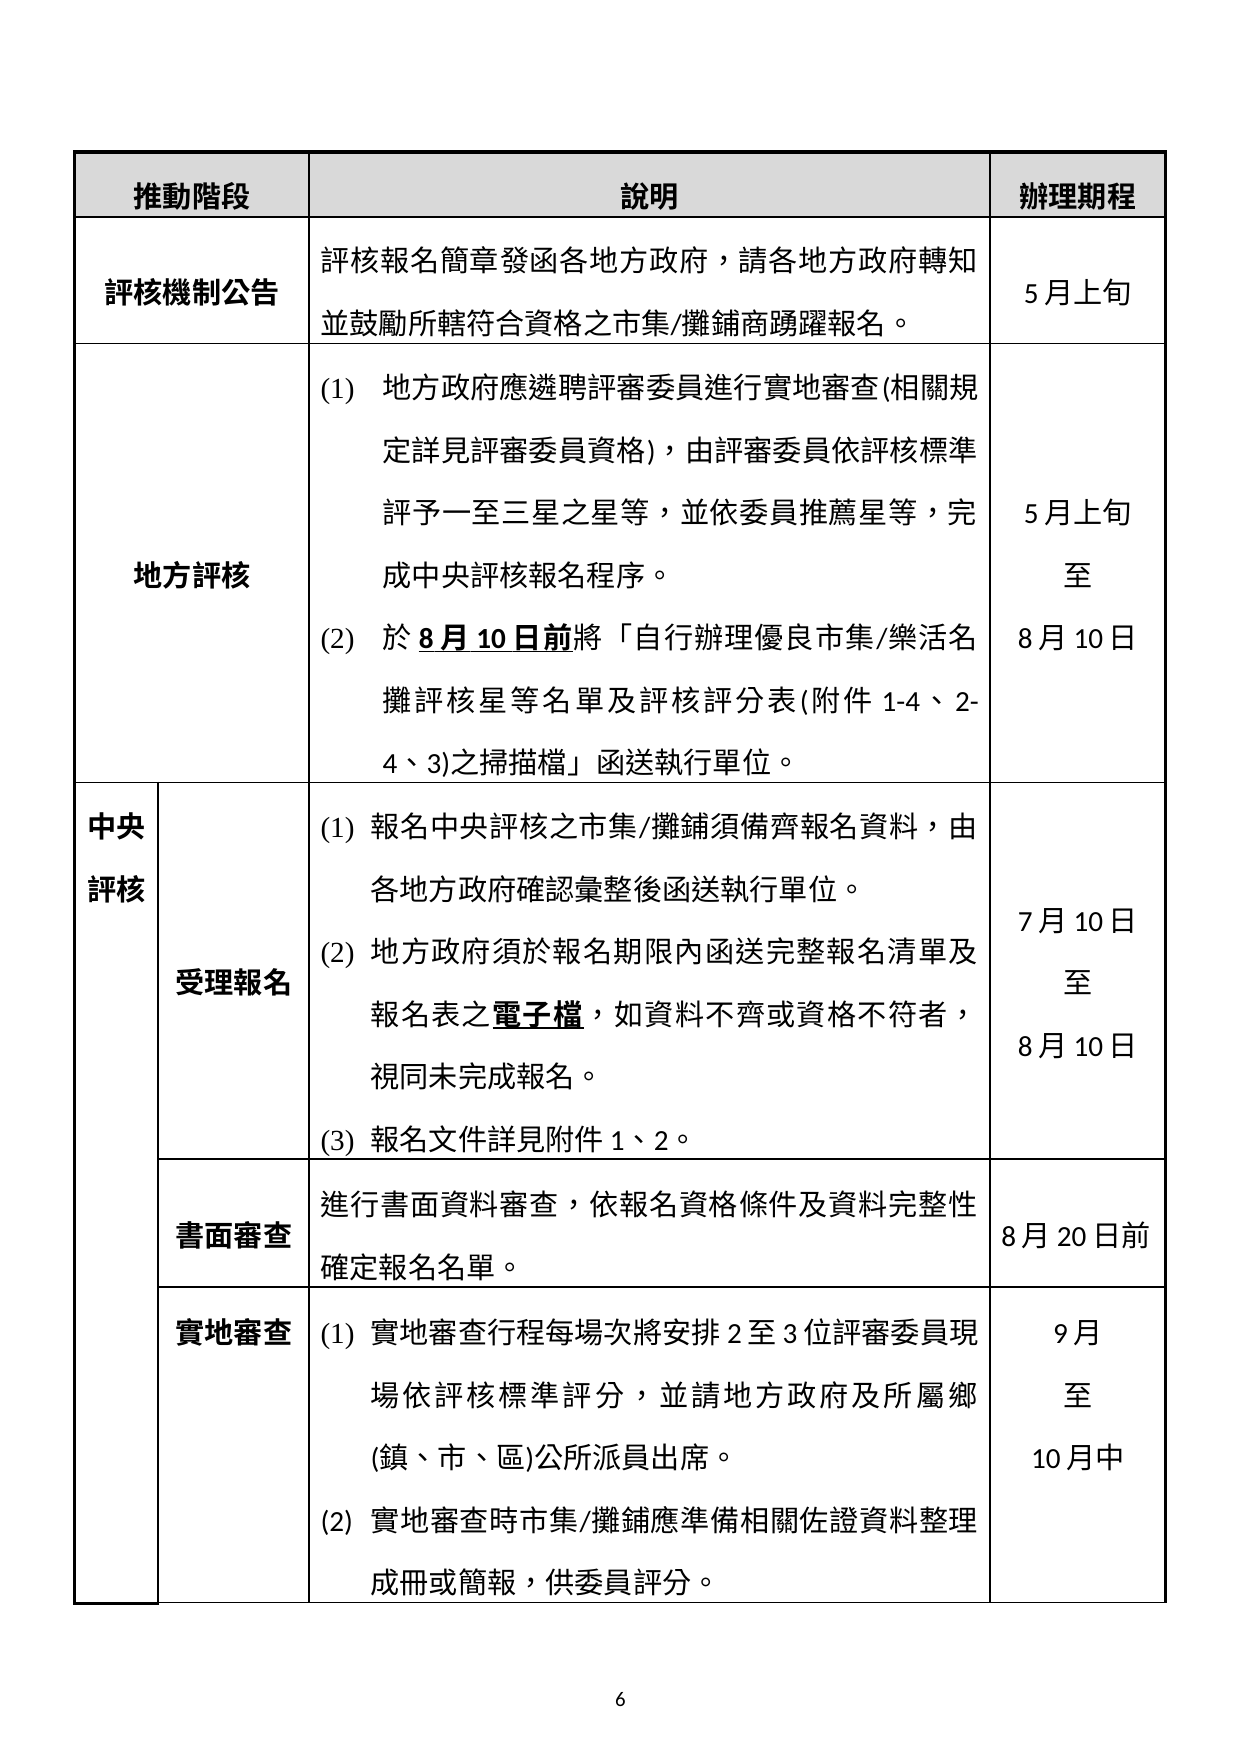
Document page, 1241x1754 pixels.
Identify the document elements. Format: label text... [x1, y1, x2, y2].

table_cell 報名中央評核之市集/攤鋪須備齊報名資料，由各地方政府確認彙整後函送執行單位。 地方政府須於報名期限內函送完整報名清單及報名表之電子檔，如資料不齊或資格不符者，視同未完成報名。 報名文件詳見附件1、2。 [310, 783, 989, 1158]
table_cell 5月上旬 [991, 218, 1164, 342]
table_cell 中央評核 [76, 783, 157, 1602]
table_header 辦理期程 [991, 154, 1164, 216]
table_header 推動階段 [76, 154, 308, 216]
table_cell 地方評核 [76, 344, 308, 782]
table_cell 受理報名 [159, 783, 308, 1158]
table_cell 8月20日前 [991, 1160, 1164, 1286]
table_cell 5月上旬 至 8月10日 [991, 344, 1164, 782]
table_cell 地方政府應遴聘評審委員進行實地審查(相關規定詳見評審委員資格)，由評審委員依評核標準評予一至三星之星等，並依委員推薦星等，完成中央評核報名程序。 於8月10日前將「自行辦理優良市集/樂活名攤評核星等名單及評核評分表(附件1-4、2-4、3)之掃描檔」函送執行單位。 [310, 344, 989, 782]
table_cell 進行書面資料審查，依報名資格條件及資料完整性確定報名名單。 [310, 1160, 989, 1286]
table_cell 評核機制公告 [76, 218, 308, 342]
table_cell 實地審查行程每場次將安排2至3位評審委員現場依評核標準評分，並請地方政府及所屬鄉(鎮、市、區)公所派員出席。 實地審查時市集/攤鋪應準備相關佐證資料整理成冊或簡報，供委員評分。 [310, 1288, 989, 1602]
table_header 說明 [310, 154, 989, 216]
table_cell 實地審查 [159, 1288, 308, 1602]
table_cell 書面審查 [159, 1160, 308, 1286]
table_cell 9月 至 10月中 [991, 1288, 1164, 1602]
table_cell 7月10日 至 8月10日 [991, 783, 1164, 1158]
table_cell 評核報名簡章發函各地方政府，請各地方政府轉知並鼓勵所轄符合資格之市集/攤鋪商踴躍報名。 [310, 218, 989, 342]
